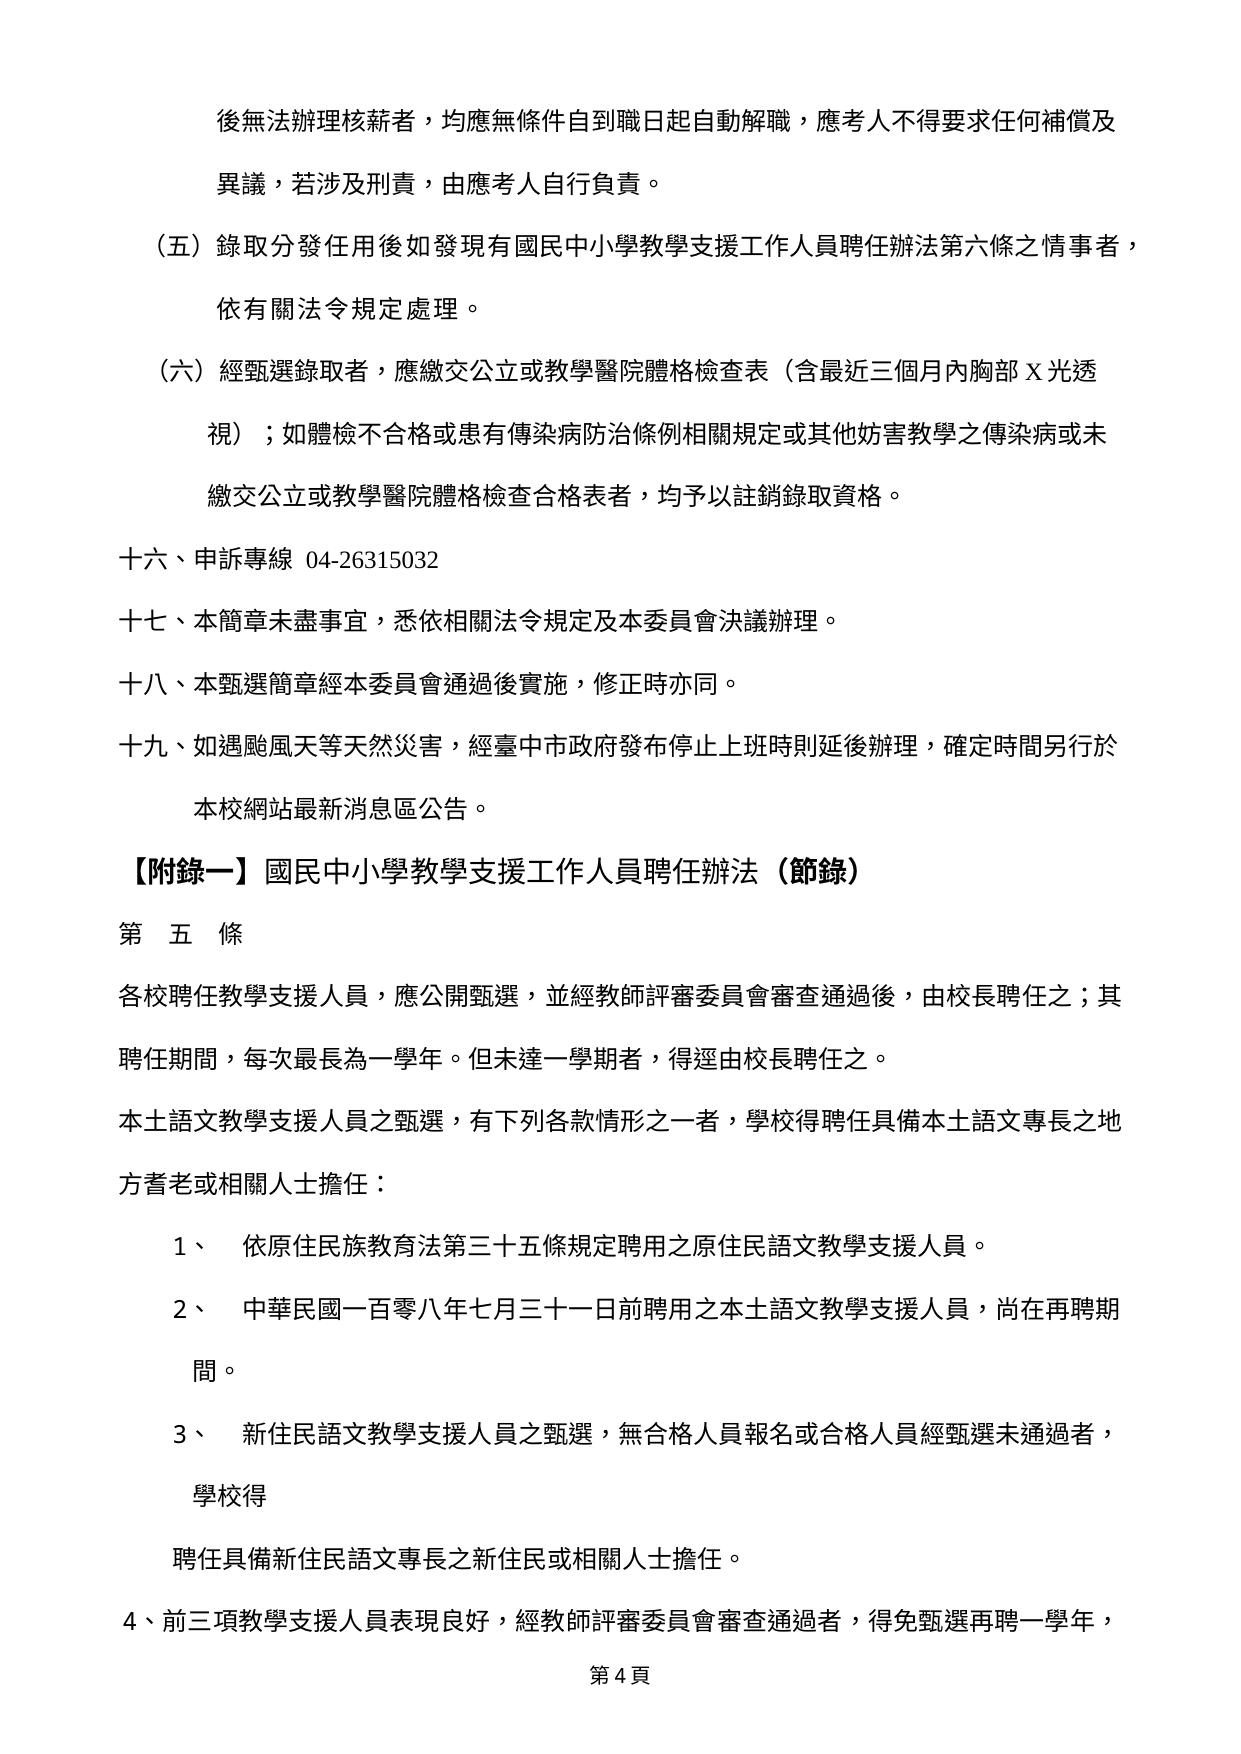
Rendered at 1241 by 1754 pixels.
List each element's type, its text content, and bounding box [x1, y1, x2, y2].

text 第 五 條 [118, 891, 1122, 953]
list 依原住民族教育法第三十五條規定聘用之原住民語文教學支援人員。 [192, 1203, 1122, 1266]
text 十八、本甄選簡章經本委員會通過後實施，修正時亦同。 [118, 641, 1122, 703]
list 中華民國一百零八年七月三十一日前聘用之本土語文教學支援人員，尚在再聘期間。 [192, 1266, 1122, 1391]
text 十六、申訴專線 04-26315032 [118, 516, 1122, 578]
text 【附錄一】國民中小學教學支援工作人員聘任辦法（節錄） [118, 828, 1122, 891]
text 聘任具備新住民語文專長之新住民或相關人士擔任。 [142, 1516, 1122, 1578]
text （六）經甄選錄取者，應繳交公立或教學醫院體格檢查表（含最近三個月內胸部X光透視）；如體檢不合格或患有傳染病防治條例相關規定或其他妨害教學之傳染病或未繳交公立或教學醫院體格檢查合格表者，均予以註銷錄取資格。 [144, 328, 1122, 516]
text 十七、本簡章未盡事宜，悉依相關法令規定及本委員會決議辦理。 [118, 578, 1122, 641]
text （五）錄取分發任用後如發現有國民中小學教學支援工作人員聘任辦法第六條之情事者，依有關法令規定處理。 [141, 203, 1122, 328]
text 各校聘任教學支援人員，應公開甄選，並經教師評審委員會審查通過後，由校長聘任之；其聘任期間，每次最長為一學年。但未達一學期者，得逕由校長聘任之。 [118, 953, 1122, 1078]
text 十九、如遇颱風天等天然災害，經臺中市政府發布停止上班時則延後辦理，確定時間另行於本校網站最新消息區公告。 [118, 703, 1122, 828]
list 前三項教學支援人員表現良好，經教師評審委員會審查通過者，得免甄選再聘一學年，並以免甄選二次為限。 [142, 1578, 1122, 1641]
list 新住民語文教學支援人員之甄選，無合格人員報名或合格人員經甄選未通過者，學校得 [192, 1391, 1122, 1516]
text 後無法辦理核薪者，均應無條件自到職日起自動解職，應考人不得要求任何補償及異議，若涉及刑責，由應考人自行負責。 [141, 78, 1122, 203]
text 本土語文教學支援人員之甄選，有下列各款情形之一者，學校得聘任具備本土語文專長之地方耆老或相關人士擔任： [118, 1078, 1122, 1203]
